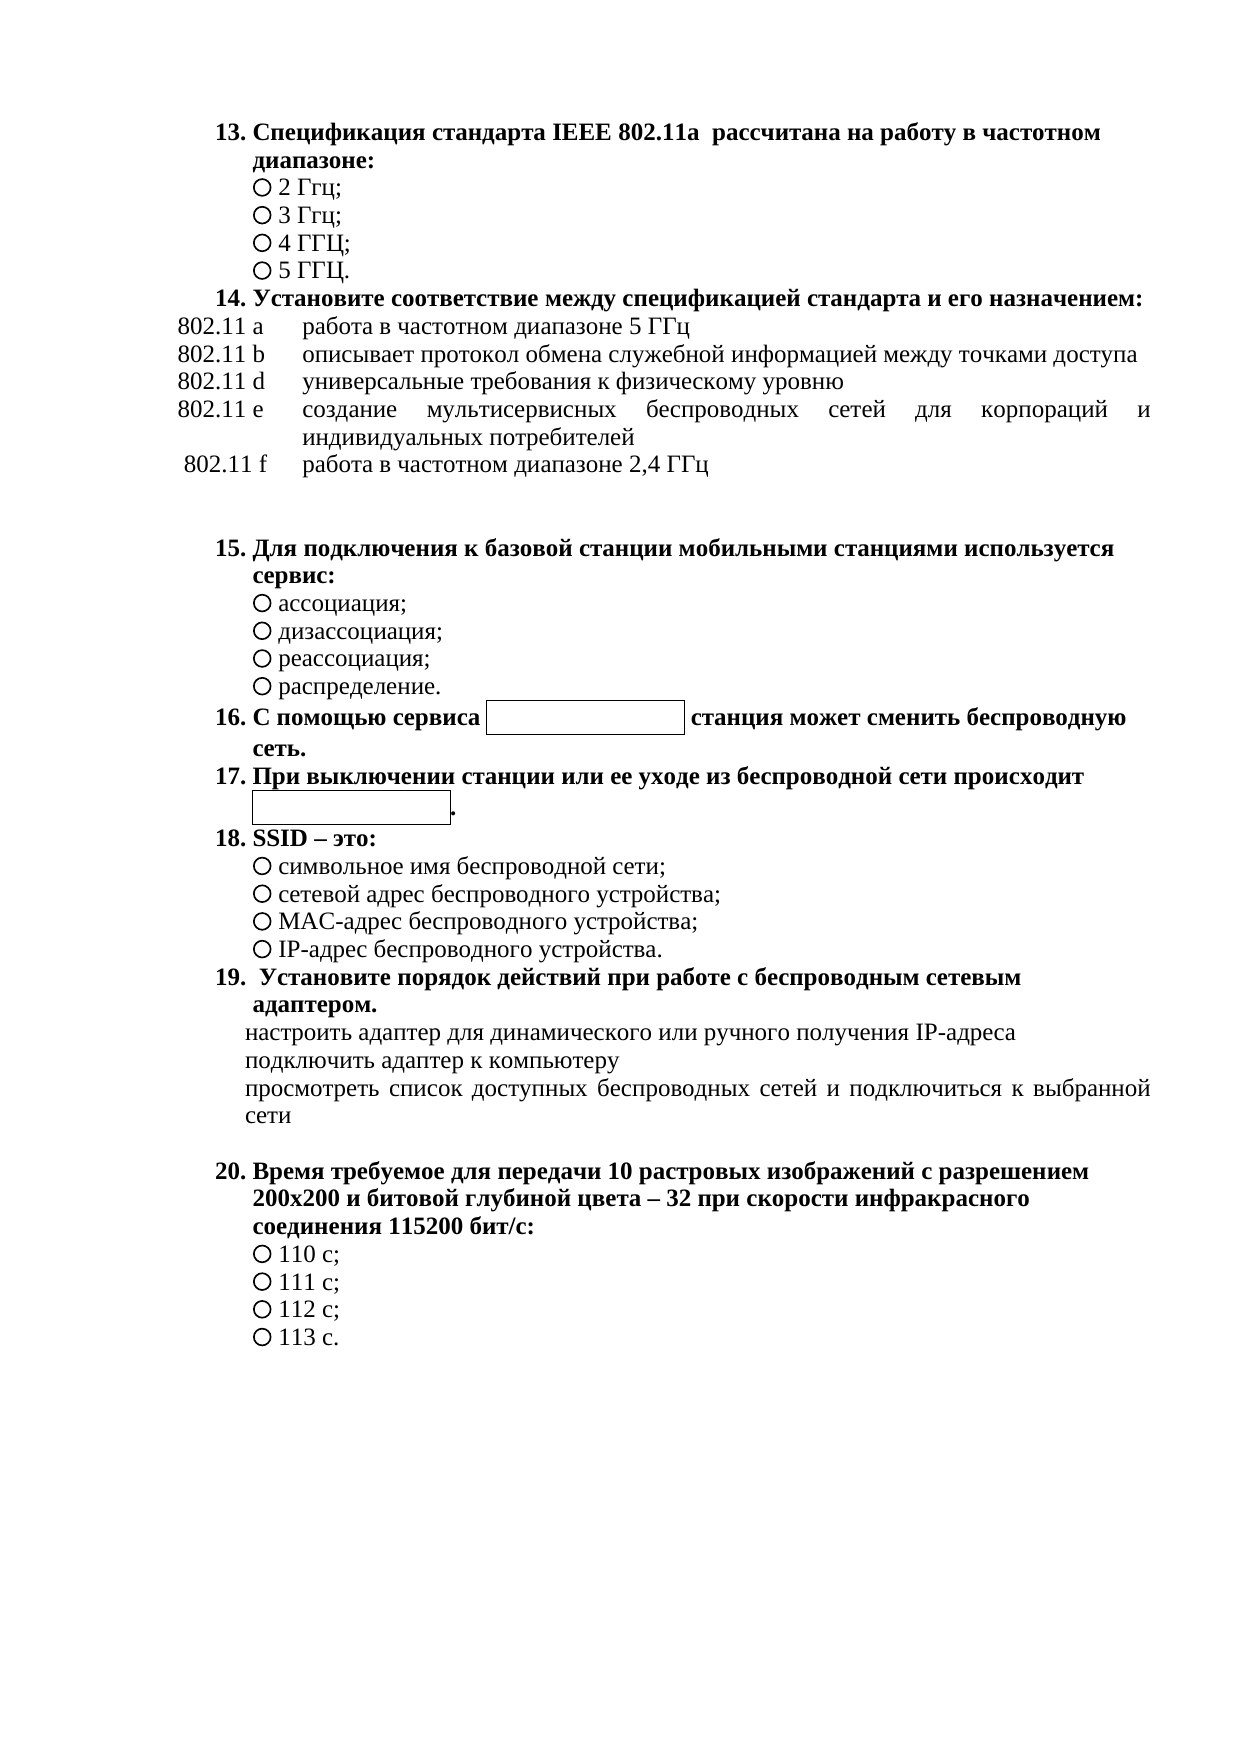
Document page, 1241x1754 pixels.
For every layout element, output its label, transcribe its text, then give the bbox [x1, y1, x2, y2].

list Установите соответствие между спецификацией стандарта и его назначением: [215, 284, 1152, 312]
table_header настроить адаптер для динамического или ручного получения IP-адреса [234, 1018, 1163, 1046]
text ассоциация; [252, 589, 1152, 617]
table_cell работа в частотном диапазоне 2,4 ГГц [291, 451, 1163, 506]
table_cell создание мультисервисных беспроводных сетей для корпораций и индивидуальных потребителей [291, 395, 1163, 451]
text реассоциация; [252, 644, 1152, 672]
list Для подключения к базовой станции мобильными станциями используется сервис: [215, 534, 1152, 589]
text дизассоциация; [252, 617, 1152, 644]
text IP-адрес беспроводного устройства. [252, 935, 1152, 963]
table_header 802.11 a [166, 312, 291, 340]
list SSID – это: [215, 824, 1152, 852]
text 113 с. [252, 1323, 1152, 1351]
text 112 с; [252, 1295, 1152, 1323]
text 5 ГГЦ. [252, 257, 1152, 284]
list Спецификация стандарта IEEE 802.11a рассчитана на работу в частотном диапазоне: [215, 118, 1152, 173]
table_cell 802.11 b [166, 340, 291, 367]
table_cell подключить адаптер к компьютеру [234, 1046, 1163, 1074]
list С помощью сервиса станция может сменить беспроводную сеть. [215, 700, 1152, 762]
list При выключении станции или ее уходе из беспроводной сети происходит . [215, 762, 1152, 824]
text 2 Ггц; [252, 173, 1152, 201]
table_cell просмотреть список доступных беспроводных сетей и подключиться к выбранной сети [234, 1074, 1163, 1129]
table_header работа в частотном диапазоне 5 ГГц [291, 312, 1163, 340]
text распределение. [252, 672, 1152, 700]
table_header [166, 1018, 233, 1046]
table_cell описывает протокол обмена служебной информацией между точками доступа [291, 340, 1163, 367]
text символьное имя беспроводной сети; [252, 852, 1152, 880]
table_cell 802.11 e [166, 395, 291, 451]
text 111 с; [252, 1268, 1152, 1295]
table_cell [166, 1074, 233, 1129]
table_cell универсальные требования к физическому уровню [291, 368, 1163, 395]
text 4 ГГЦ; [252, 229, 1152, 257]
text 3 Ггц; [252, 201, 1152, 229]
table_cell [166, 1046, 233, 1074]
list Установите порядок действий при работе с беспроводным сетевым адаптером. [215, 963, 1152, 1018]
table_cell 802.11 d [166, 368, 291, 395]
list Время требуемое для передачи 10 растровых изображений с разрешением 200x200 и битовой глубиной цвета – 32 при скорости инфракрасного соединения 115200 бит/с: [215, 1157, 1152, 1240]
text сетевой адрес беспроводного устройства; [252, 880, 1152, 907]
text MAC-адрес беспроводного устройства; [252, 907, 1152, 935]
text 110 с; [252, 1240, 1152, 1268]
table_cell 802.11 f [166, 451, 291, 506]
